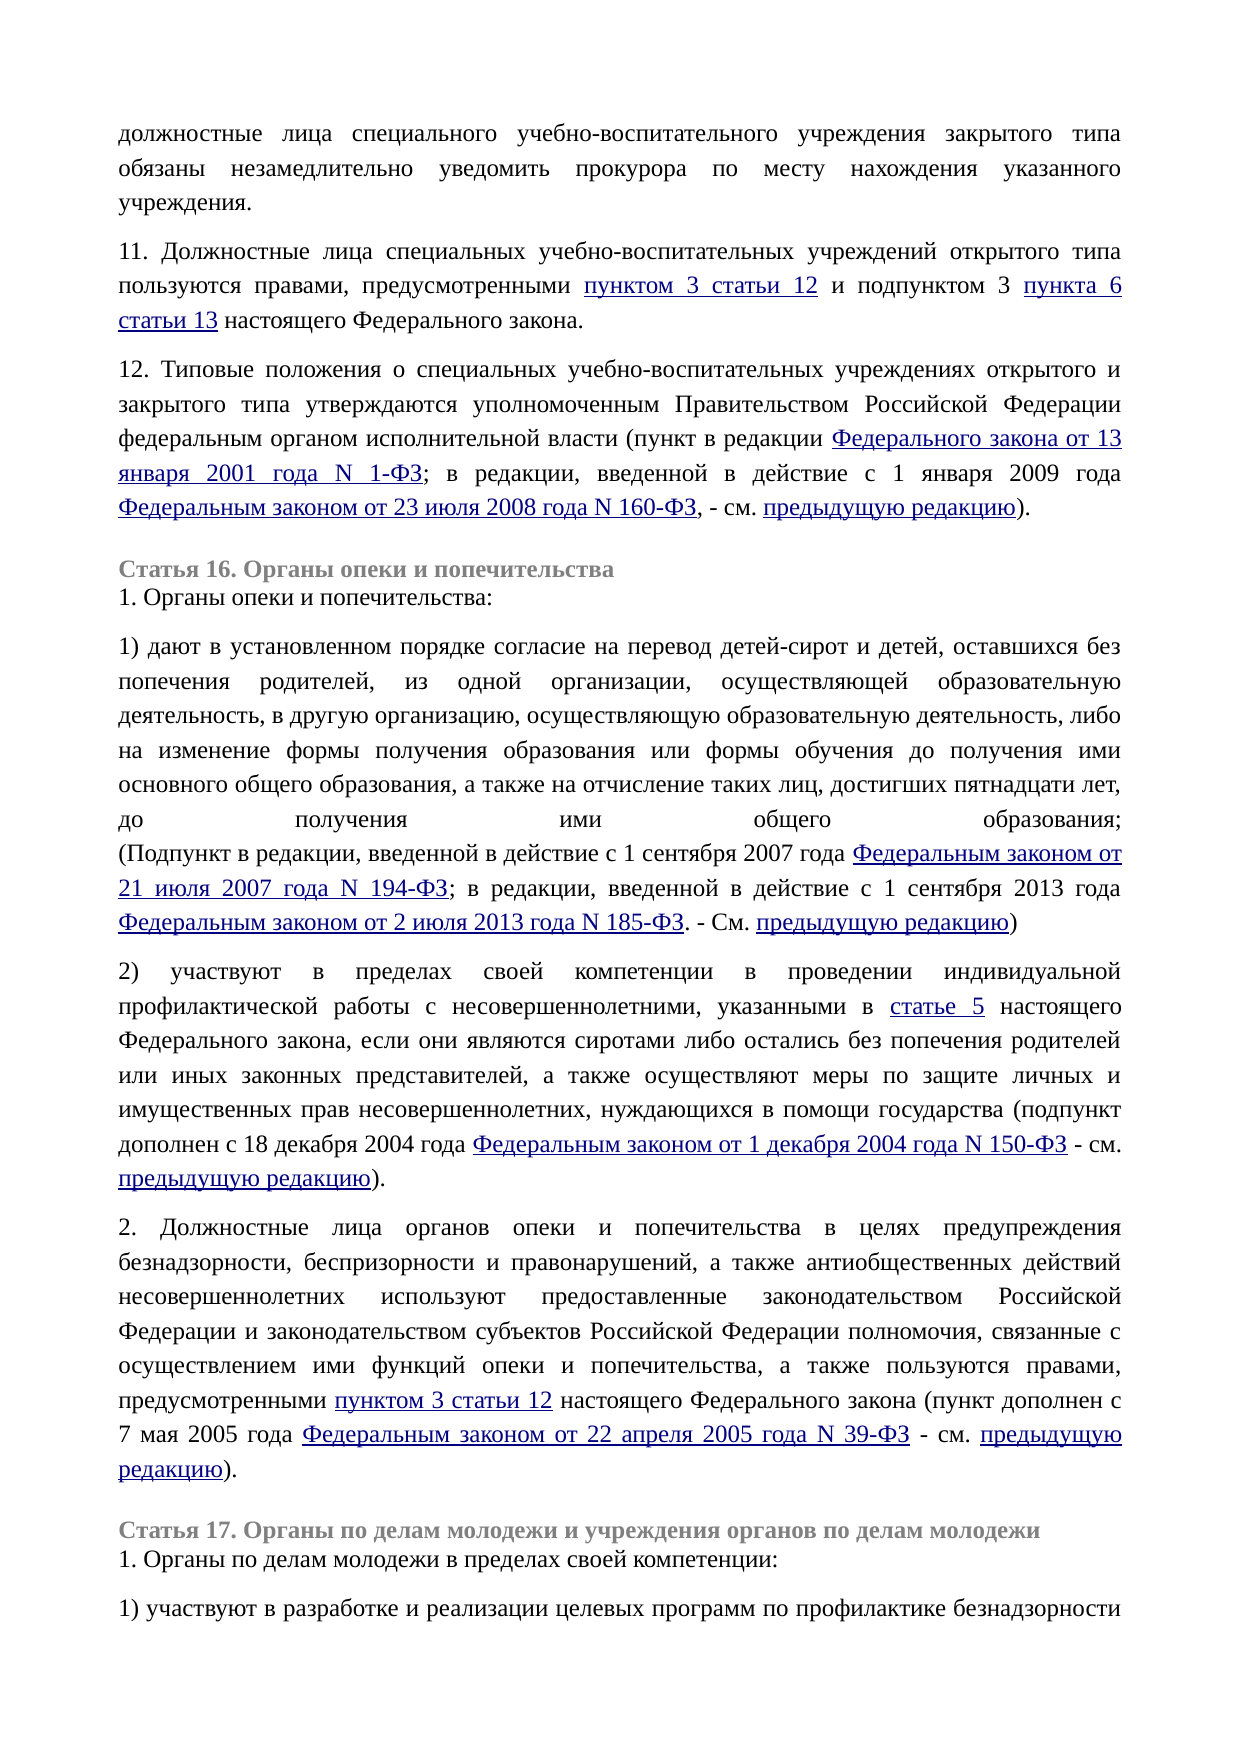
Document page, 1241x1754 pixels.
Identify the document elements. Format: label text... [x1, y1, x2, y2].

text должностные лица специального учебно-воспитательного учреждения закрытого типа обязаны незамедлительно уведомить прокурора по месту нахождения указанного учреждения. [118, 118, 1122, 216]
text 11. Должностные лица специальных учебно-воспитательных учреждений открытого типа пользуются правами, предусмотренными пунктом 3 статьи 12 и подпунктом 3 пункта 6 статьи 13 настоящего Федерального закона. [118, 236, 1122, 334]
subtitle Статья 16. Органы опеки и попечительства [118, 554, 1122, 582]
text 12. Типовые положения о специальных учебно-воспитательных учреждениях открытого и закрытого типа утверждаются уполномоченным Правительством Российской Федерации федеральным органом исполнительной власти (пункт в редакции Федерального закона от 13 января 2001 года N 1-ФЗ; в редакции, введенной в действие с 1 января 2009 года Федеральным законом от 23 июля 2008 года N 160-ФЗ, - см. предыдущую редакцию). [118, 354, 1122, 521]
text 1. Органы опеки и попечительства: [118, 582, 1122, 611]
subtitle Статья 17. Органы по делам молодежи и учреждения органов по делам молодежи [118, 1515, 1122, 1544]
text 2. Должностные лица органов опеки и попечительства в целях предупреждения безнадзорности, беспризорности и правонарушений, а также антиобщественных действий несовершеннолетних используют предоставленные законодательством Российской Федерации и законодательством субъектов Российской Федерации полномочия, связанные с осуществлением ими функций опеки и попечительства, а также пользуются правами, предусмотренными пунктом 3 статьи 12 настоящего Федерального закона (пункт дополнен с 7 мая 2005 года Федеральным законом от 22 апреля 2005 года N 39-ФЗ - см. предыдущую редакцию). [118, 1212, 1122, 1482]
text 1) дают в установленном порядке согласие на перевод детей-сирот и детей, оставшихся без попечения родителей, из одной организации, осуществляющей образовательную деятельность, в другую организацию, осуществляющую образовательную деятельность, либо на изменение формы получения образования или формы обучения до получения ими основного общего образования, а также на отчисление таких лиц, достигших пятнадцати лет, до получения ими общего образования; (Подпункт в редакции, введенной в действие с 1 сентября 2007 года Федеральным законом от 21 июля 2007 года N 194-ФЗ; в редакции, введенной в действие с 1 сентября 2013 года Федеральным законом от 2 июля 2013 года N 185-ФЗ. - См. предыдущую редакцию) [118, 631, 1122, 936]
text 2) участвуют в пределах своей компетенции в проведении индивидуальной профилактической работы с несовершеннолетними, указанными в статье 5 настоящего Федерального закона, если они являются сиротами либо остались без попечения родителей или иных законных представителей, а также осуществляют меры по защите личных и имущественных прав несовершеннолетних, нуждающихся в помощи государства (подпункт дополнен с 18 декабря 2004 года Федеральным законом от 1 декабря 2004 года N 150-ФЗ - см. предыдущую редакцию). [118, 956, 1122, 1192]
text 1. Органы по делам молодежи в пределах своей компетенции: [118, 1544, 1122, 1573]
text 1) участвуют в разработке и реализации целевых программ по профилактике безнадзорности [118, 1593, 1122, 1622]
